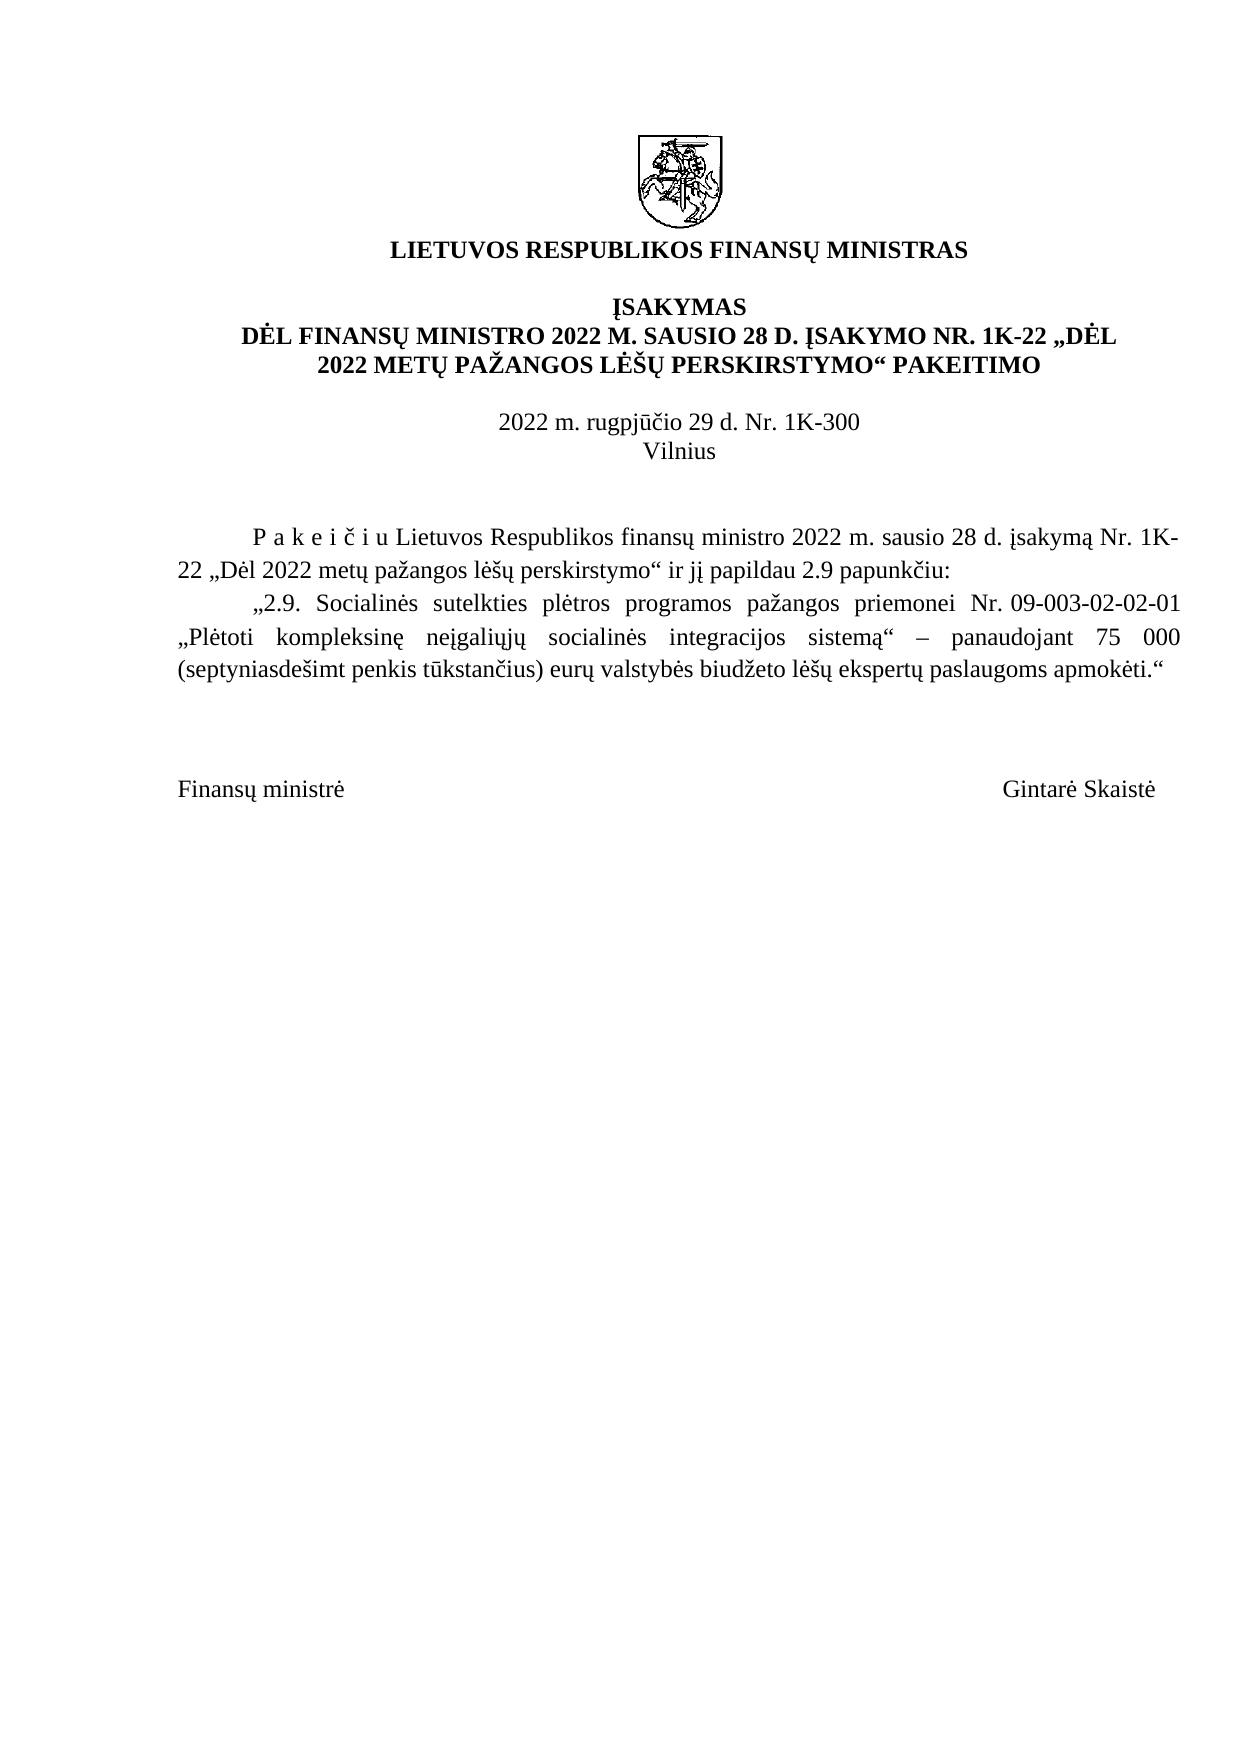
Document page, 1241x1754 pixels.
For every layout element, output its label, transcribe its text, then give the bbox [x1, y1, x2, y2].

text 2022 m. rugpjūčio 29 d. Nr. 1K-300 [177, 407, 1181, 436]
text „2.9. Socialinės sutelkties plėtros programos pažangos priemonei Nr. 09-003-02-02-01 „Plėtoti kompleksinę neįgaliųjų socialinės integracijos sistemą“ – panaudojant 75 000 (septyniasdešimt penkis tūkstančius) eurų valstybės biudžeto lėšų ekspertų paslaugoms apmokėti.“ [177, 588, 1181, 683]
text Vilnius [177, 436, 1181, 465]
text Finansų ministrė Gintarė Skaistė [177, 774, 1181, 803]
text LIETUVOS RESPUBLIKOS FINANSŲ MINISTRAS [177, 235, 1181, 264]
text DĖL FINANSŲ MINISTRO 2022 M. SAUSIO 28 D. ĮSAKYMO NR. 1K-22 „DĖL 2022 METŲ PAŽANGOS LĖŠŲ PERSKIRSTYMO“ PAKEITIMO [177, 321, 1181, 379]
text ĮSAKYMAS [177, 292, 1181, 321]
text P a k e i č i u Lietuvos Respublikos finansų ministro 2022 m. sausio 28 d. įsakymą Nr. 1K-22 „Dėl 2022 metų pažangos lėšų perskirstymo“ ir jį papildau 2.9 papunkčiu: [177, 522, 1181, 584]
